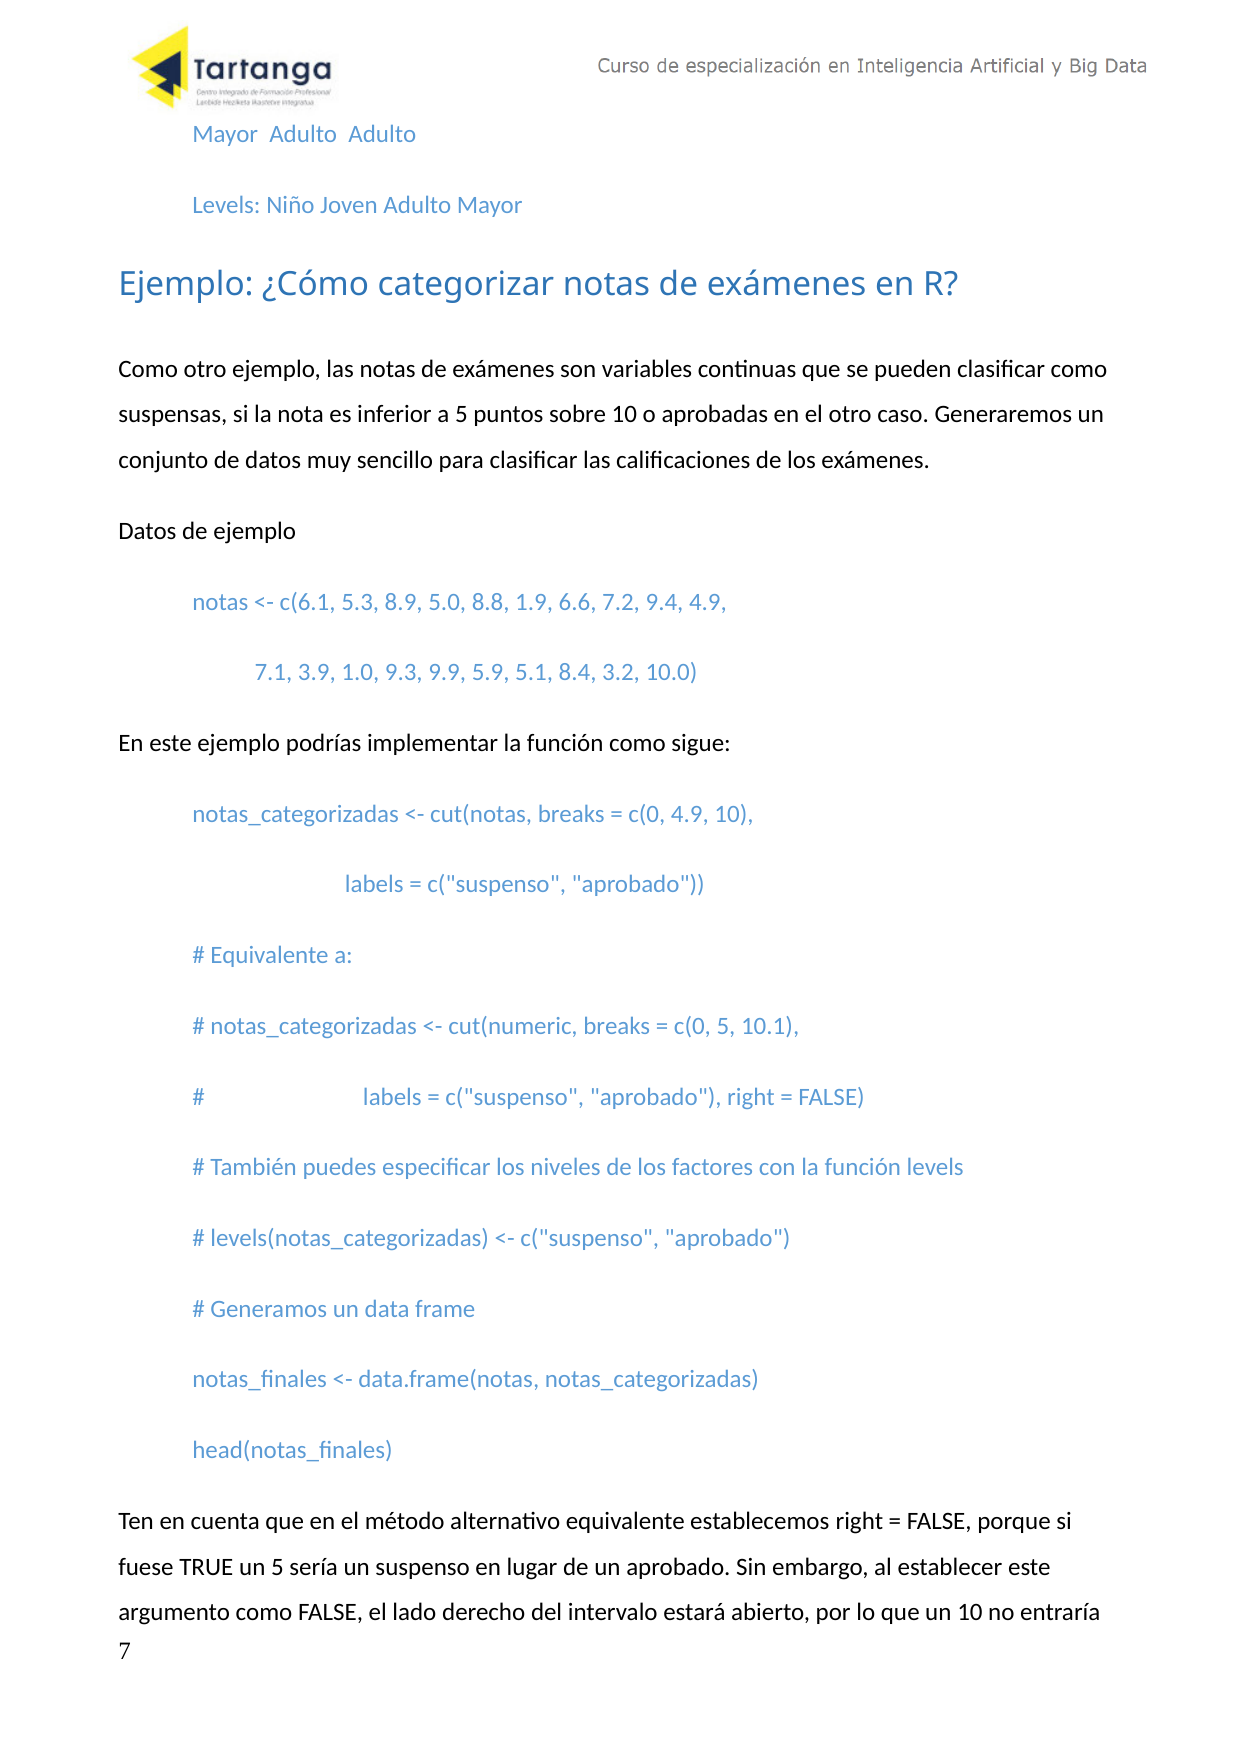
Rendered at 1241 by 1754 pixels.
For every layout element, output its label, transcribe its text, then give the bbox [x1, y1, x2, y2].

text head(notas_finales) [192, 1434, 1122, 1465]
text # Equivalente a: [192, 939, 1122, 970]
text Como otro ejemplo, las notas de exámenes son variables continuas que se pueden clasificar como suspensas, si la nota es inferior a 5 puntos sobre 10 o aprobadas en el otro caso. Generaremos un conjunto de datos muy sencillo para clasificar las calificaciones de los exámenes. [118, 353, 1122, 475]
text # Generamos un data frame [192, 1293, 1122, 1323]
text Ejemplo: ¿Cómo categorizar notas de exámenes en R? [118, 259, 1122, 305]
text Mayor Adulto Adulto [192, 118, 1122, 149]
text notas <- c(6.1, 5.3, 8.9, 5.0, 8.8, 1.9, 6.6, 7.2, 9.4, 4.9, [192, 586, 1122, 616]
text 7.1, 3.9, 1.0, 9.3, 9.9, 5.9, 5.1, 8.4, 3.2, 10.0) [192, 656, 1122, 687]
text En este ejemplo podrías implementar la función como sigue: [118, 727, 1122, 758]
text # levels(notas_categorizadas) <- c("suspenso", "aprobado") [192, 1222, 1122, 1253]
text Levels: Niño Joven Adulto Mayor [192, 189, 1122, 219]
text # notas_categorizadas <- cut(numeric, breaks = c(0, 5, 10.1), [192, 1010, 1122, 1041]
text # También puedes especificar los niveles de los factores con la función levels [192, 1151, 1122, 1182]
text # labels = c("suspenso", "aprobado"), right = FALSE) [192, 1081, 1122, 1111]
text notas_finales <- data.frame(notas, notas_categorizadas) [192, 1364, 1122, 1394]
text Datos de ejemplo [118, 515, 1122, 545]
text labels = c("suspenso", "aprobado")) [192, 868, 1122, 899]
text notas_categorizadas <- cut(notas, breaks = c(0, 4.9, 10), [192, 798, 1122, 828]
text Ten en cuenta que en el método alternativo equivalente establecemos right = FALSE, porque si fuese TRUE un 5 sería un suspenso en lugar de un aprobado. Sin embargo, al establecer este argumento como FALSE, el lado derecho del intervalo estará abierto, por lo que un 10 no entraría [118, 1505, 1122, 1627]
